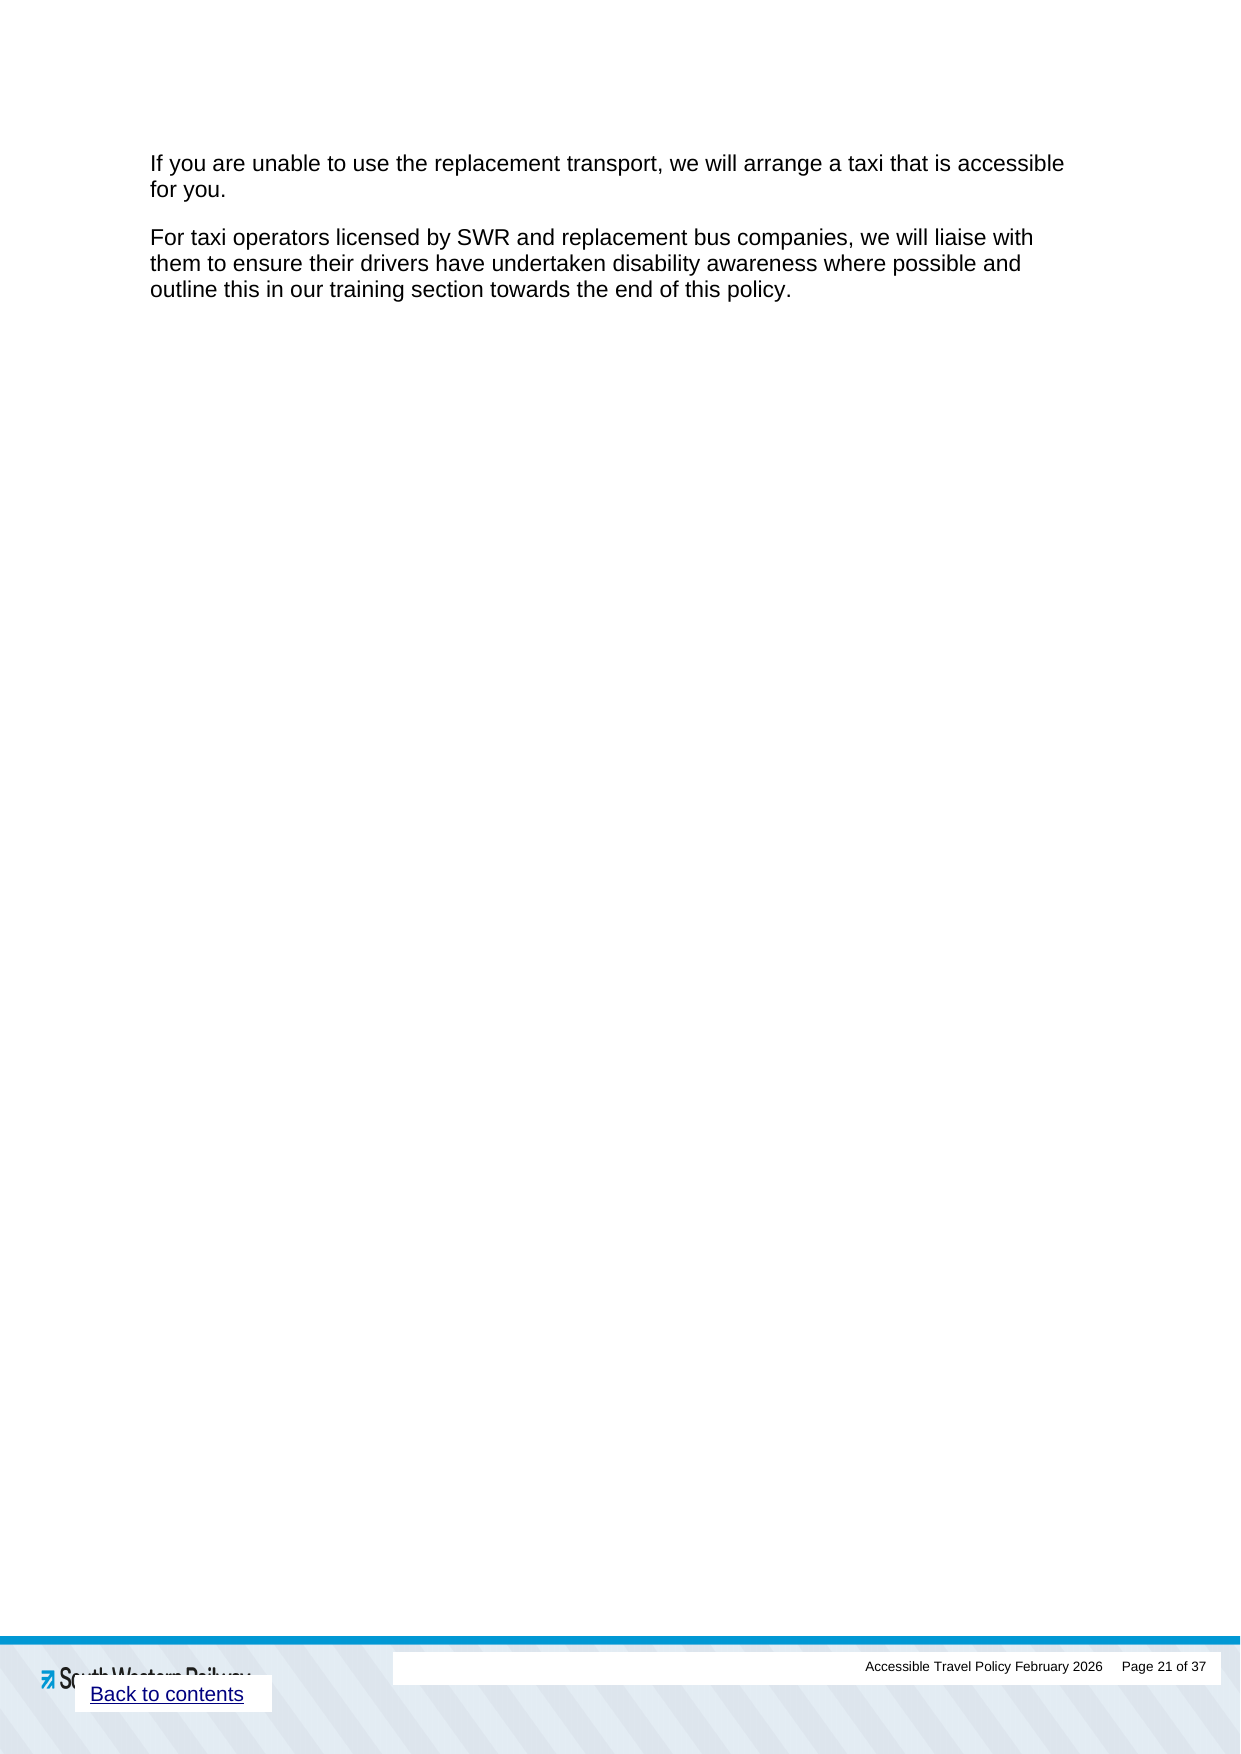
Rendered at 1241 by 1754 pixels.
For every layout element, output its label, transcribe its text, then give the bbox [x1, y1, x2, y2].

text For taxi operators licensed by SWR and replacement bus companies, we will liaise with them to ensure their drivers have undertaken disability awareness where possible and outline this in our training section towards the end of this policy. [150, 223, 1090, 303]
text If you are unable to use the replacement transport, we will arrange a taxi that is accessible for you. [150, 150, 1090, 203]
